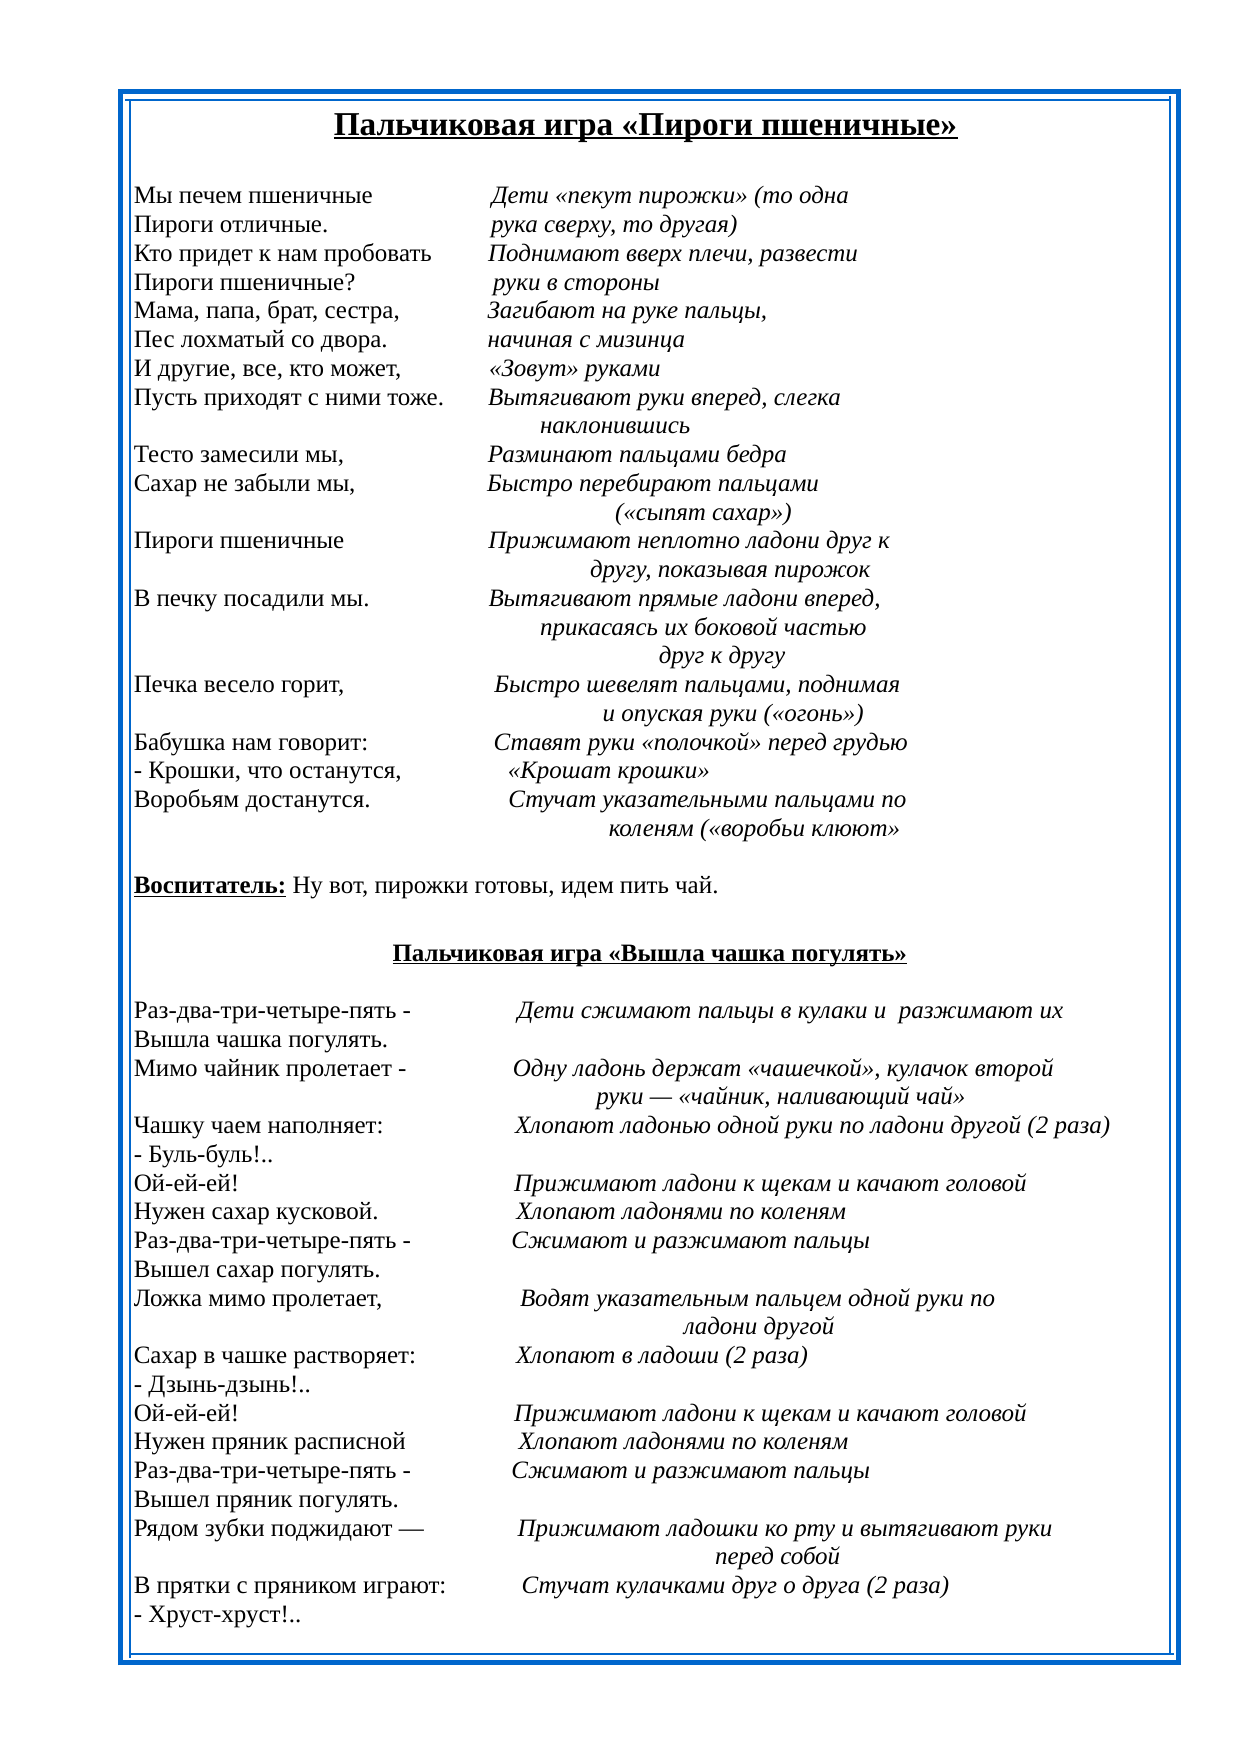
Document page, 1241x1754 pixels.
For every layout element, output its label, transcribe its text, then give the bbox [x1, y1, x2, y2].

text Мимо чайник пролетает - Одну ладонь держат «чашечкой», кулачок второй [133, 1053, 1166, 1081]
text и опуская руки («огонь») [133, 698, 1166, 727]
text перед собой [133, 1541, 1166, 1570]
text Пальчиковая игра «Пироги пшеничные» [133, 104, 1166, 142]
text Сахар в чашке растворяет: Хлопают в ладоши (2 раза) [133, 1340, 1166, 1369]
text Тесто замесили мы, Разминают пальцами бедра [133, 439, 1166, 468]
text Пес лохматый со двора. начиная с мизинца [133, 324, 1166, 353]
text Раз-два-три-четыре-пять - Сжимают и разжимают пальцы [133, 1455, 1166, 1484]
text - Крошки, что останутся, «Крошат крошки» [133, 756, 1166, 784]
text В прятки с пряником играют: Стучат кулачками друг о друга (2 раза) [133, 1570, 1166, 1599]
text прикасаясь их боковой частью [133, 612, 1166, 641]
text Рядом зубки поджидают — Прижимают ладошки ко рту и вытягивают руки [133, 1513, 1166, 1541]
text Пусть приходят с ними тоже. Вытягивают руки вперед, слегка [133, 382, 1166, 411]
text Пальчиковая игра «Вышла чашка погулять» [133, 938, 1166, 966]
text Ой-ей-ей! Прижимают ладони к щекам и качают головой [133, 1168, 1166, 1196]
text Сахар не забыли мы, Быстро перебирают пальцами [133, 468, 1166, 497]
text Нужен сахар кусковой. Хлопают ладонями по коленям [133, 1196, 1166, 1225]
text наклонившись [133, 411, 1166, 439]
text Мы печем пшеничные Дети «пекут пирожки» (то одна Пироги отличные. рука сверху, то другая) [133, 181, 1166, 238]
text Пироги пшеничные? руки в стороны [133, 267, 1166, 296]
text Кто придет к нам пробовать Поднимают вверх плечи, развести [133, 238, 1166, 267]
text Нужен пряник расписной Хлопают ладонями по коленям [133, 1426, 1166, 1455]
text Вышел пряник погулять. [133, 1484, 1166, 1513]
text руки — «чайник, наливающий чай» [133, 1081, 1166, 1110]
text Вышел сахар погулять. [133, 1254, 1166, 1283]
text В печку посадили мы. Вытягивают прямые ладони вперед, [133, 583, 1166, 612]
text - Хруст-хруст!.. [133, 1599, 1166, 1628]
text Пироги пшеничные Прижимают неплотно ладони друг к [133, 526, 1166, 554]
text Вышла чашка погулять. [133, 1024, 1166, 1053]
text - Буль-буль!.. [133, 1139, 1166, 1168]
text коленям («воробьи клюют» [133, 813, 1166, 842]
text друг к другу [133, 641, 1166, 669]
text Бабушка нам говорит: Ставят руки «полочкой» перед грудью [133, 727, 1166, 756]
text Печка весело горит, Быстро шевелят пальцами, поднимая [133, 669, 1166, 698]
text Ложка мимо пролетает, Водят указательным пальцем одной руки по [133, 1283, 1166, 1311]
text Раз-два-три-четыре-пять - Сжимают и разжимают пальцы [133, 1225, 1166, 1254]
text И другие, все, кто может, «Зовут» руками [133, 353, 1166, 382]
text Ой-ей-ей! Прижимают ладони к щекам и качают головой [133, 1398, 1166, 1426]
text Раз-два-три-четыре-пять - Дети сжимают пальцы в кулаки и разжимают их [133, 995, 1166, 1024]
text другу, показывая пирожок [133, 554, 1166, 583]
text Мама, папа, брат, сестра, Загибают на руке пальцы, [133, 296, 1166, 324]
text Воспитатель: Ну вот, пирожки готовы, идем пить чай. [133, 871, 1166, 899]
text («сыпят сахар») [133, 497, 1166, 526]
text ладони другой [133, 1311, 1166, 1340]
text - Дзынь-дзынь!.. [133, 1369, 1166, 1398]
text Воробьям достанутся. Стучат указательными пальцами по [133, 784, 1166, 813]
text Чашку чаем наполняет: Хлопают ладонью одной руки по ладони другой (2 раза) [133, 1110, 1166, 1139]
